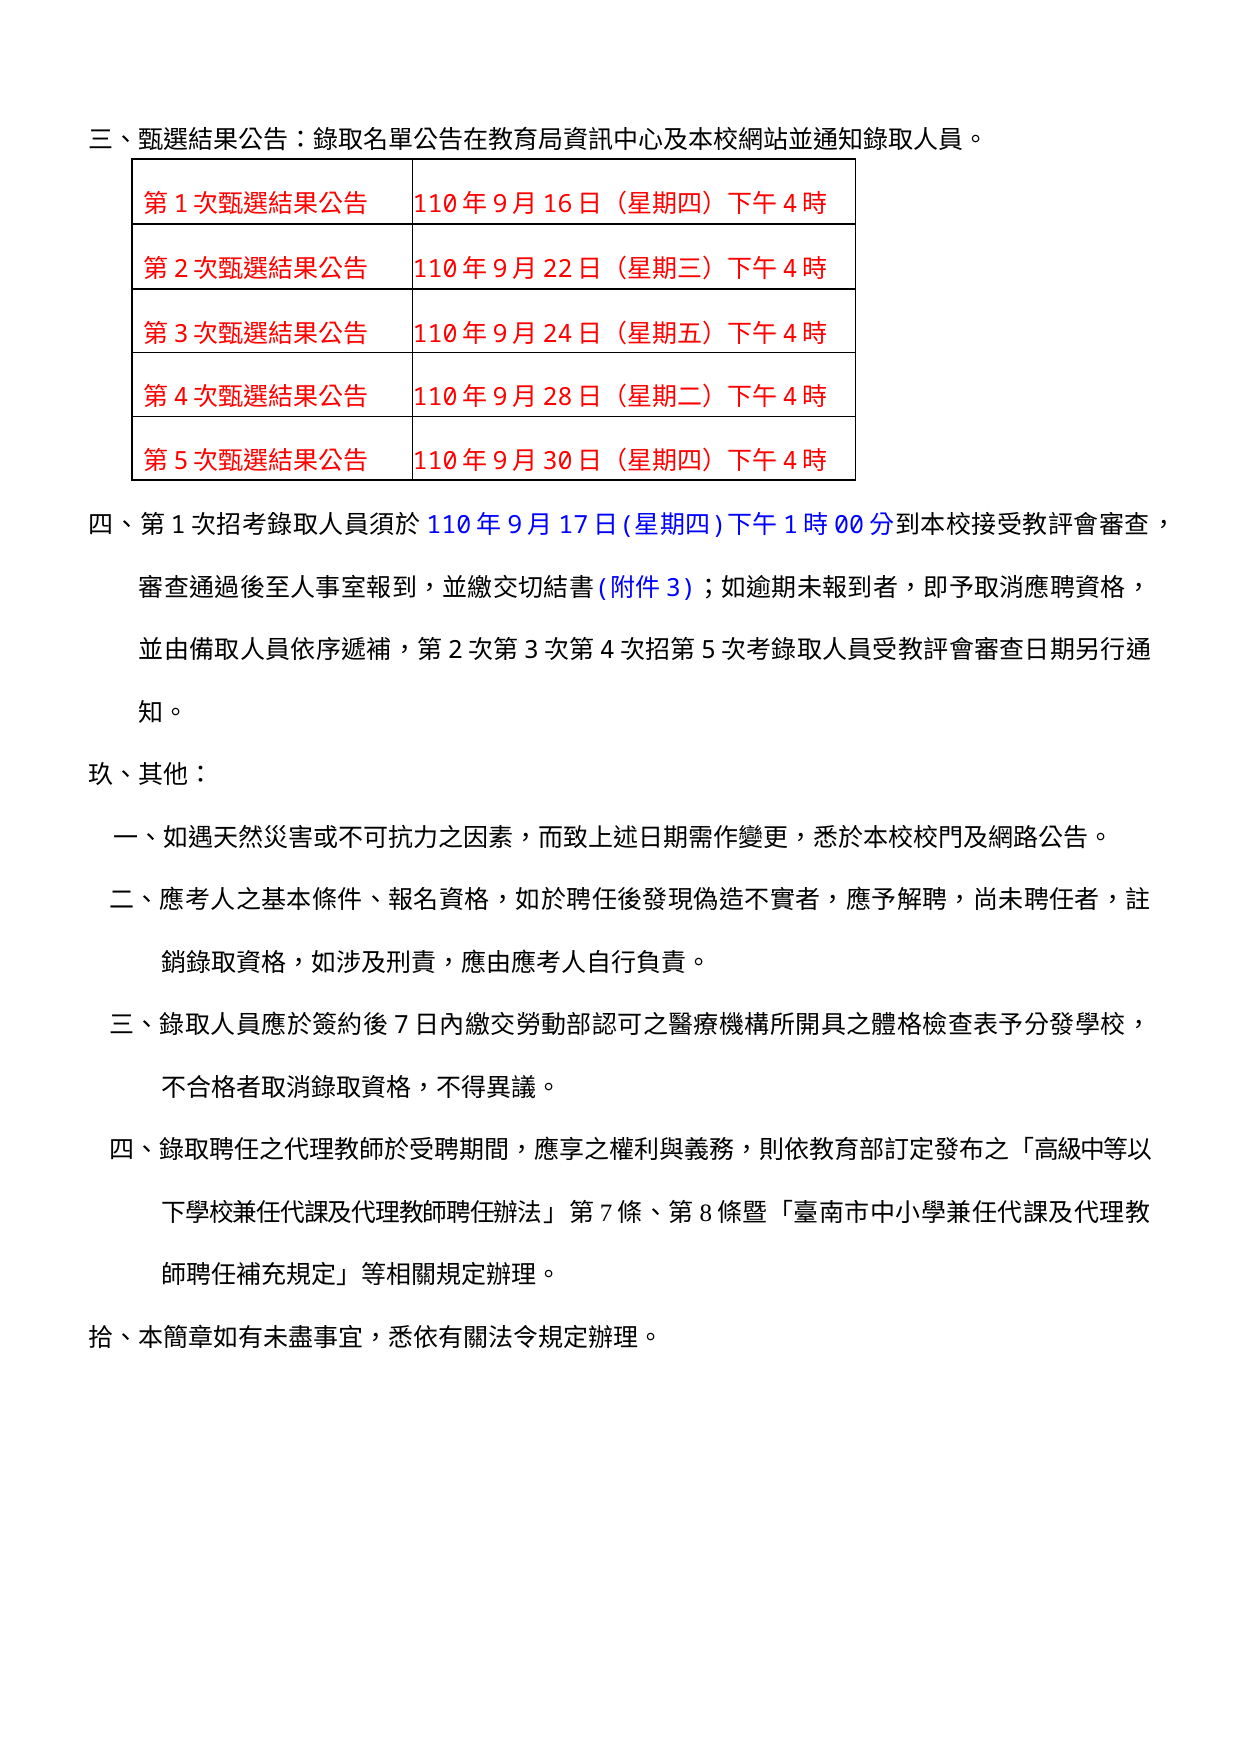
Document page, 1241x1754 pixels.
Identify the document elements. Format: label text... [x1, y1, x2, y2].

table_cell 110年9月28日（星期二）下午4時 [413, 353, 855, 416]
text 三、錄取人員應於簽約後7日內繳交勞動部認可之醫療機構所開具之體格檢查表予分發學校，不合格者取消錄取資格，不得異議。 [109, 981, 1152, 1106]
text 二、應考人之基本條件、報名資格，如於聘任後發現偽造不實者，應予解聘，尚未聘任者，註銷錄取資格，如涉及刑責，應由應考人自行負責。 [109, 856, 1152, 981]
text 三、甄選結果公告：錄取名單公告在教育局資訊中心及本校網站並通知錄取人員。 [89, 96, 1152, 158]
table_cell 110年9月30日（星期四）下午4時 [413, 417, 855, 479]
table_cell 第2次甄選結果公告 [133, 225, 412, 287]
text 四、第1次招考錄取人員須於110年9月17日(星期四)下午1時00分到本校接受教評會審查，審查通過後至人事室報到，並繳交切結書(附件3)；如逾期未報到者，即予取消應聘資格，並由備取人員依序遞補，第2次第3次第4次招第5次考錄取人員受教評會審查日期另行通知。 [89, 481, 1152, 731]
text 拾、本簡章如有未盡事宜，悉依有關法令規定辦理。 [89, 1294, 1152, 1356]
table_cell 110年9月24日（星期五）下午4時 [413, 290, 855, 352]
table_cell 110年9月22日（星期三）下午4時 [413, 225, 855, 287]
table_cell 第4次甄選結果公告 [133, 353, 412, 416]
text 玖、其他： [89, 731, 1152, 794]
table_cell 第5次甄選結果公告 [133, 417, 412, 479]
table_cell 第3次甄選結果公告 [133, 290, 412, 352]
text 四、錄取聘任之代理教師於受聘期間，應享之權利與義務，則依教育部訂定發布之「高級中等以下學校兼任代課及代理教師聘任辦法」第7條、第8條暨「臺南市中小學兼任代課及代理教師聘任補充規定」等相關規定辦理。 [109, 1106, 1152, 1294]
table_header 110年9月16日（星期四）下午4時 [413, 160, 855, 223]
text 一、如遇天然災害或不可抗力之因素，而致上述日期需作變更，悉於本校校門及網路公告。 [89, 794, 1152, 856]
table_header 第1次甄選結果公告 [133, 160, 412, 223]
